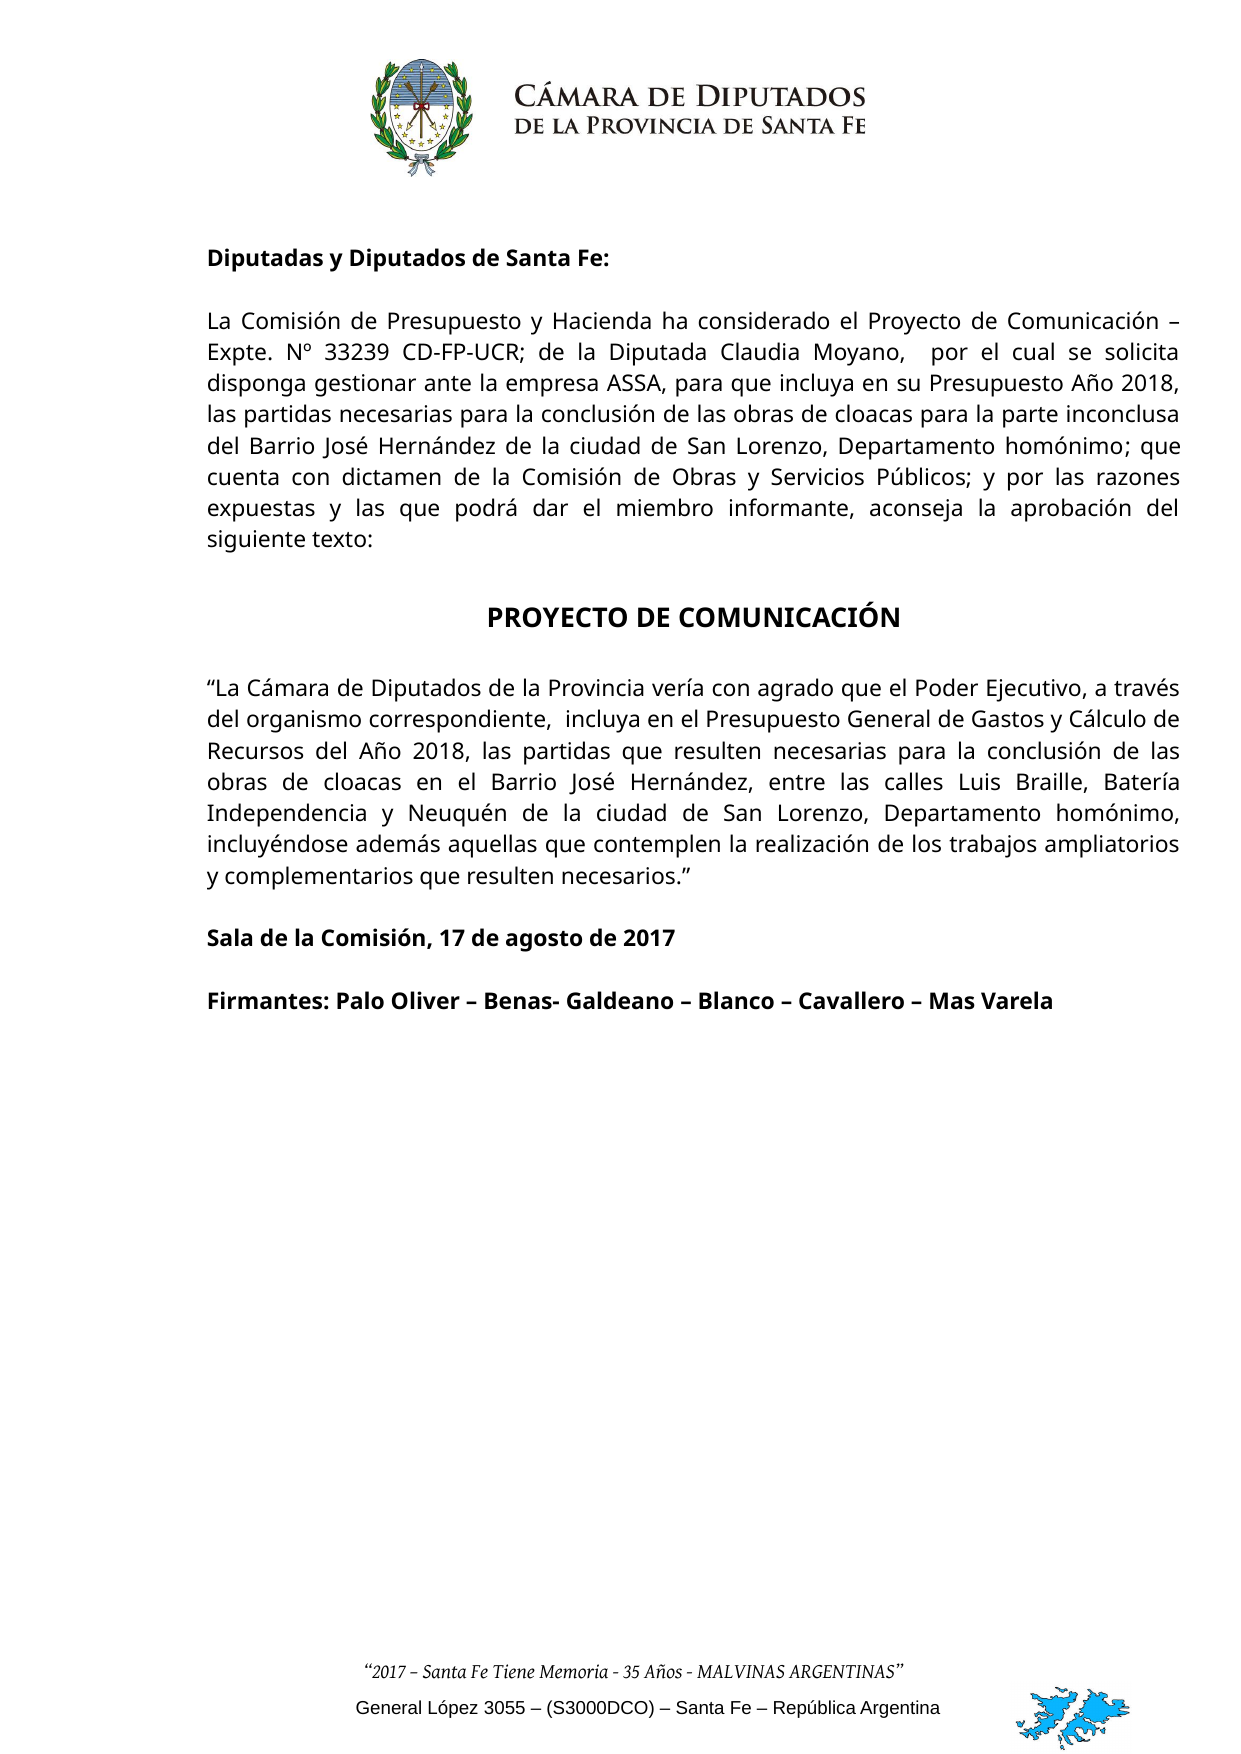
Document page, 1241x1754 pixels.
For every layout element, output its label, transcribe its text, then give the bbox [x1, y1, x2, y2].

text “La Cámara de Diputados de la Provincia vería con agrado que el Poder Ejecutivo, a través del organismo correspondiente, incluya en el Presupuesto General de Gastos y Cálculo de Recursos del Año 2018, las partidas que resulten necesarias para la conclusión de las obras de cloacas en el Barrio José Hernández, entre las calles Luis Braille, Batería Independencia y Neuquén de la ciudad de San Lorenzo, Departamento homónimo, incluyéndose además aquellas que contemplen la realización de los trabajos ampliatorios y complementarios que resulten necesarios.” [207, 672, 1181, 891]
picture [1010, 1681, 1133, 1754]
text Diputadas y Diputados de Santa Fe: [207, 242, 1181, 273]
picture [370, 59, 866, 181]
text La Comisión de Presupuesto y Hacienda ha considerado el Proyecto de Comunicación – Expte. Nº 33239 CD-FP-UCR; de la Diputada Claudia Moyano, por el cual se solicita disponga gestionar ante la empresa ASSA, para que incluya en su Presupuesto Año 2018, las partidas necesarias para la conclusión de las obras de cloacas para la parte inconclusa del Barrio José Hernández de la ciudad de San Lorenzo, Departamento homónimo; que cuenta con dictamen de la Comisión de Obras y Servicios Públicos; y por las razones expuestas y las que podrá dar el miembro informante, aconseja la aprobación del siguiente texto: [207, 305, 1181, 555]
text PROYECTO DE COMUNICACIÓN [207, 598, 1181, 635]
text Sala de la Comisión, 17 de agosto de 2017 [207, 922, 1181, 953]
text Firmantes: Palo Oliver – Benas- Galdeano – Blanco – Cavallero – Mas Varela [207, 985, 1181, 1016]
